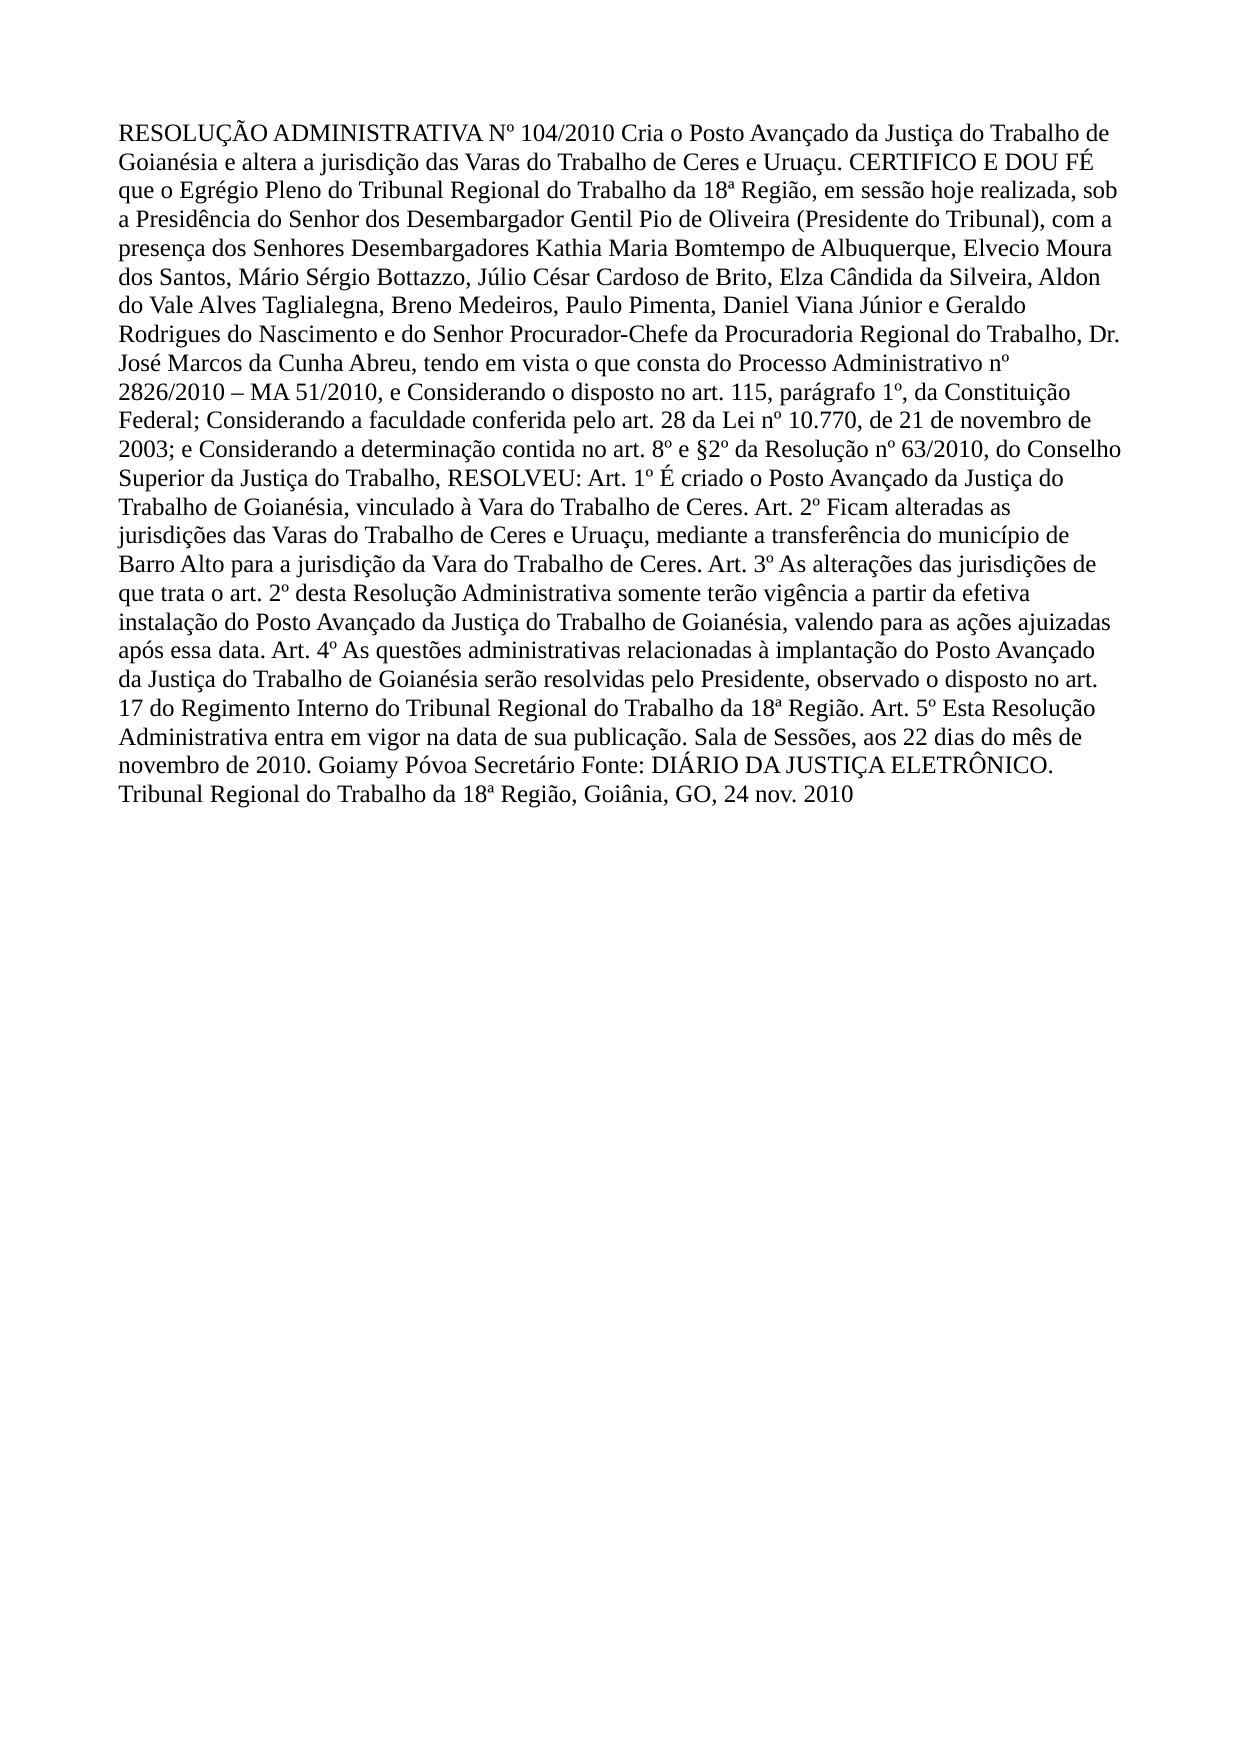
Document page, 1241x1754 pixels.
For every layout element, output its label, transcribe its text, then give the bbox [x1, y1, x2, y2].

text RESOLUÇÃO ADMINISTRATIVA Nº 104/2010 Cria o Posto Avançado da Justiça do Trabalho de Goianésia e altera a jurisdição das Varas do Trabalho de Ceres e Uruaçu. CERTIFICO E DOU FÉ que o Egrégio Pleno do Tribunal Regional do Trabalho da 18ª Região, em sessão hoje realizada, sob a Presidência do Senhor dos Desembargador Gentil Pio de Oliveira (Presidente do Tribunal), com a presença dos Senhores Desembargadores Kathia Maria Bomtempo de Albuquerque, Elvecio Moura dos Santos, Mário Sérgio Bottazzo, Júlio César Cardoso de Brito, Elza Cândida da Silveira, Aldon do Vale Alves Taglialegna, Breno Medeiros, Paulo Pimenta, Daniel Viana Júnior e Geraldo Rodrigues do Nascimento e do Senhor Procurador-Chefe da Procuradoria Regional do Trabalho, Dr. José Marcos da Cunha Abreu, tendo em vista o que consta do Processo Administrativo nº 2826/2010 – MA 51/2010, e Considerando o disposto no art. 115, parágrafo 1º, da Constituição Federal; Considerando a faculdade conferida pelo art. 28 da Lei nº 10.770, de 21 de novembro de 2003; e Considerando a determinação contida no art. 8º e §2º da Resolução nº 63/2010, do Conselho Superior da Justiça do Trabalho, RESOLVEU: Art. 1º É criado o Posto Avançado da Justiça do Trabalho de Goianésia, vinculado à Vara do Trabalho de Ceres. Art. 2º Ficam alteradas as jurisdições das Varas do Trabalho de Ceres e Uruaçu, mediante a transferência do município de Barro Alto para a jurisdição da Vara do Trabalho de Ceres. Art. 3º As alterações das jurisdições de que trata o art. 2º desta Resolução Administrativa somente terão vigência a partir da efetiva instalação do Posto Avançado da Justiça do Trabalho de Goianésia, valendo para as ações ajuizadas após essa data. Art. 4º As questões administrativas relacionadas à implantação do Posto Avançado da Justiça do Trabalho de Goianésia serão resolvidas pelo Presidente, observado o disposto no art. 17 do Regimento Interno do Tribunal Regional do Trabalho da 18ª Região. Art. 5º Esta Resolução Administrativa entra em vigor na data de sua publicação. Sala de Sessões, aos 22 dias do mês de novembro de 2010. Goiamy Póvoa Secretário Fonte: DIÁRIO DA JUSTIÇA ELETRÔNICO. Tribunal Regional do Trabalho da 18ª Região, Goiânia, GO, 24 nov. 2010 [118, 118, 1122, 808]
